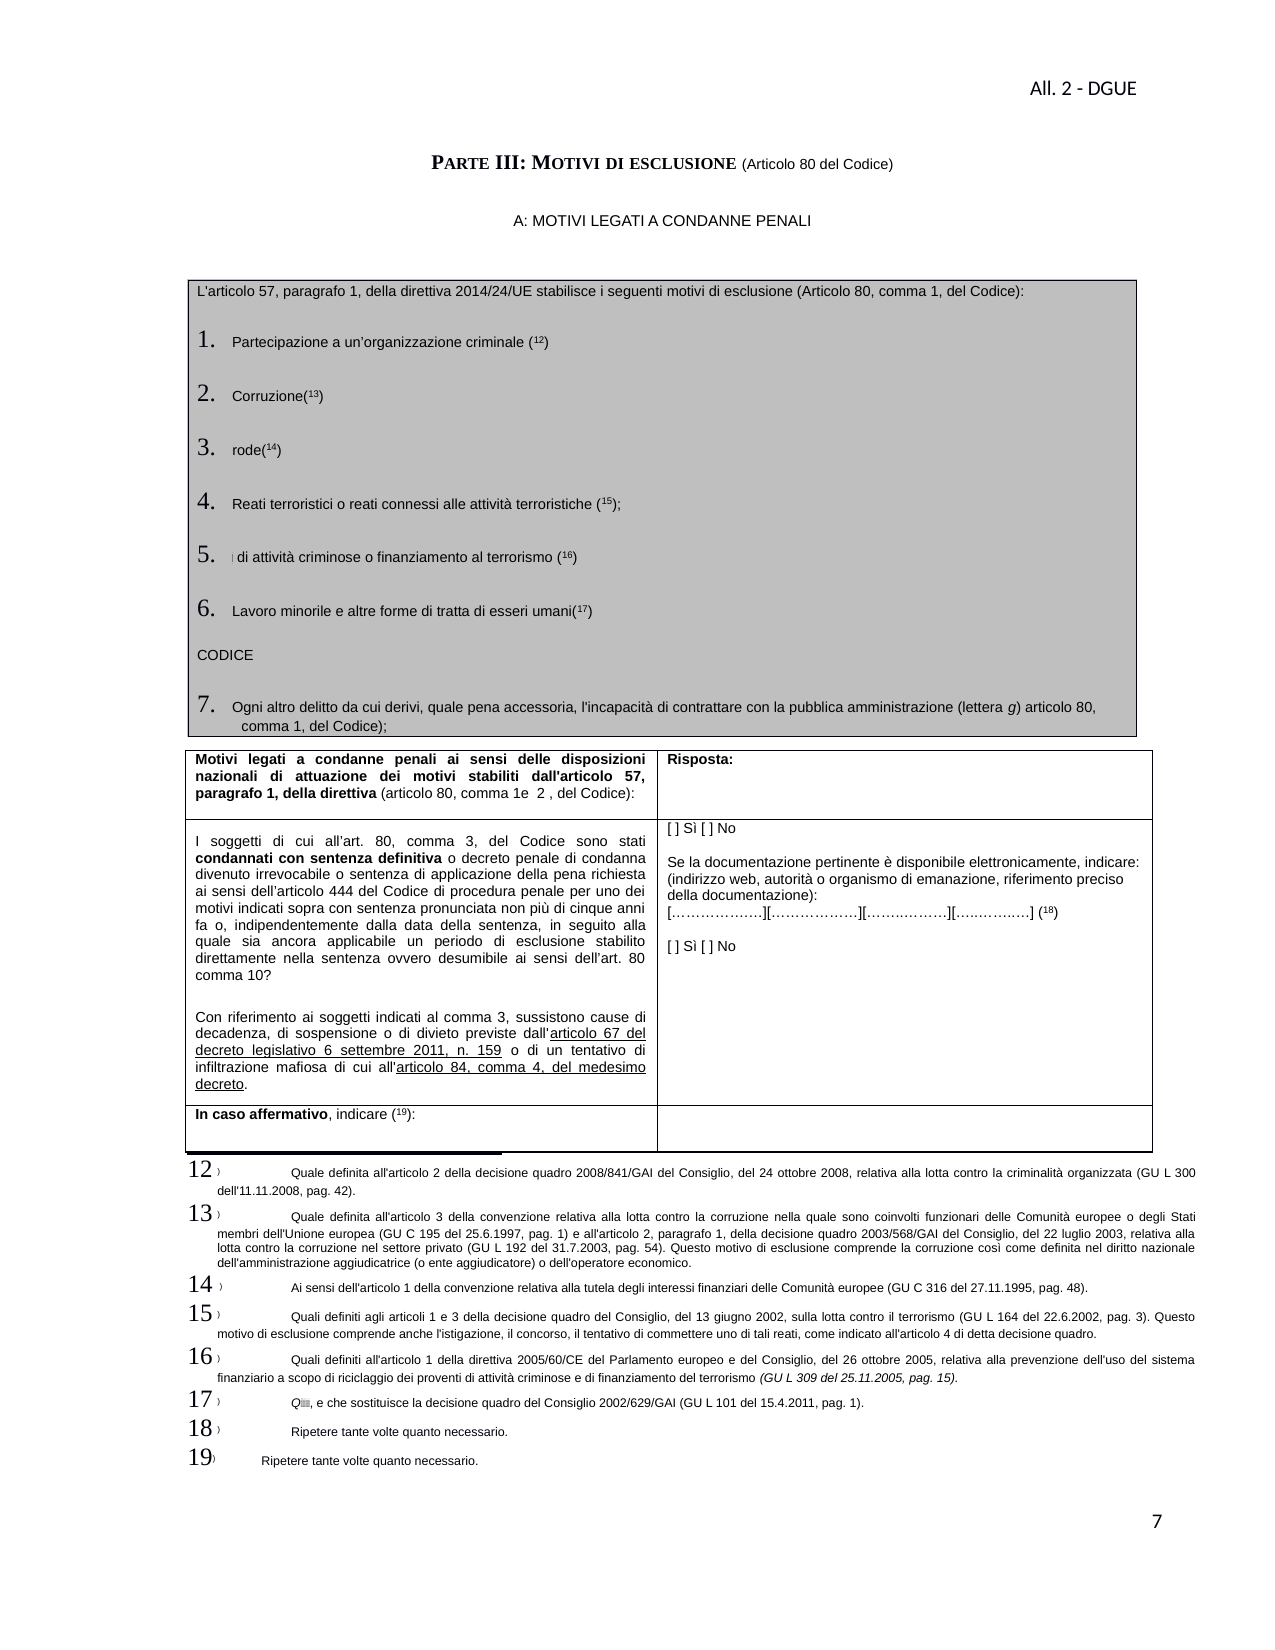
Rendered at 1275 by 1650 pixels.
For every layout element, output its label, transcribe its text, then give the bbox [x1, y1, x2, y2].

list ) Ai sensi dell'articolo 1 della convenzione relativa alla tutela degli interessi finanziari delle Comunità europee (GU C 316 del 27.11.1995, pag. 48). [187, 1269, 1197, 1298]
title A: Motivi legati a condanne penali [187, 212, 1137, 229]
list Riciclaggio di proventi di attività criminose o finanziamento al terrorismo (); [189, 536, 1136, 568]
list ) Quale definita all'articolo 3 della convenzione relativa alla lotta contro la corruzione nella quale sono coinvolti funzionari delle Comunità europee o degli Stati membri dell'Unione europea (GU C 195 del 25.6.1997, pag. 1) e all'articolo 2, paragrafo 1, della decisione quadro 2003/568/GAI del Consiglio, del 22 luglio 2003, relativa alla lotta contro la corruzione nel settore privato (GU L 192 del 31.7.2003, pag. 54). Questo motivo di esclusione comprende la corruzione così come definita nel diritto nazionale dell'amministrazione aggiudicatrice (o ente aggiudicatore) o dell'operatore economico. [187, 1198, 1197, 1269]
table_cell [658, 1106, 1152, 1151]
list Reati terroristici o reati connessi alle attività terroristiche (); [189, 483, 1136, 514]
list ) Quali definiti agli articoli 1 e 3 della decisione quadro del Consiglio, del 13 giugno 2002, sulla lotta contro il terrorismo (GU L 164 del 22.6.2002, pag. 3). Questo motivo di esclusione comprende anche l'istigazione, il concorso, il tentativo di commettere uno di tali reati, come indicato all'articolo 4 di detta decisione quadro. [187, 1298, 1197, 1341]
title Parte III: Motivi di esclusione (Articolo 80 del Codice) [187, 150, 1137, 174]
list ) Quali definiti all'articolo 2 della direttiva 2011/36/UE del Parlamento europeo e del Consiglio, del 5 aprile 2011, concernente la prevenzione e la repressione della tratta di esseri umani e la protezione delle vittime, e che sostituisce la decisione quadro del Consiglio 2002/629/GAI (GU L 101 del 15.4.2011, pag. 1). [187, 1384, 1197, 1413]
list Corruzione() [189, 375, 1136, 407]
list Partecipazione a un’organizzazione criminale () [189, 321, 1136, 353]
table_cell In caso affermativo, indicare (): la data della condanna, del decreto penale di condanna o della sentenza di applicazione della pena su richiesta, la relativa durata e il reato commesso tra quelli riportati all’articolo 80, comma 1, lettera da a) a g) del Codice e i motivi di condanna, b) dati identificativi delle persone condannate [ ]; c) se stabilita direttamente nella sentenza di condanna la durata della pena accessoria, indicare: [186, 1106, 657, 1151]
table_header Risposta: [658, 751, 1152, 819]
list ) Quale definita all'articolo 2 della decisione quadro 2008/841/GAI del Consiglio, del 24 ottobre 2008, relativa alla lotta contro la criminalità organizzata (GU L 300 dell'11.11.2008, pag. 42). [187, 1154, 1197, 1198]
list Frode(); [189, 429, 1136, 461]
table_cell [ ] Sì [ ] No Se la documentazione pertinente è disponibile elettronicamente, indicare: (indirizzo web, autorità o organismo di emanazione, riferimento preciso della documentazione): […………….…][………………][……..………][…..……..…] () [ ] Sì [ ] No [658, 820, 1152, 1105]
table_cell I soggetti di cui all’art. 80, comma 3, del Codice sono stati condannati con sentenza definitiva o decreto penale di condanna divenuto irrevocabile o sentenza di applicazione della pena richiesta ai sensi dell’articolo 444 del Codice di procedura penale per uno dei motivi indicati sopra con sentenza pronunciata non più di cinque anni fa o, indipendentemente dalla data della sentenza, in seguito alla quale sia ancora applicabile un periodo di esclusione stabilito direttamente nella sentenza ovvero desumibile ai sensi dell’art. 80 comma 10? Con riferimento ai soggetti indicati al comma 3, sussistono cause di decadenza, di sospensione o di divieto previste dall'articolo 67 del decreto legislativo 6 settembre 2011, n. 159 o di un tentativo di infiltrazione mafiosa di cui all'articolo 84, comma 4, del medesimo decreto. [186, 820, 657, 1105]
table_header Motivi legati a condanne penali ai sensi delle disposizioni nazionali di attuazione dei motivi stabiliti dall'articolo 57, paragrafo 1, della direttiva (articolo 80, comma 1e 2 , del Codice): [186, 751, 657, 819]
list Lavoro minorile e altre forme di tratta di esseri umani() [189, 590, 1136, 622]
list Ogni altro delitto da cui derivi, quale pena accessoria, l'incapacità di contrattare con la pubblica amministrazione (lettera g) articolo 80, comma 1, del Codice); [189, 686, 1136, 736]
text CODICE [189, 644, 1136, 664]
list ) Quali definiti all'articolo 1 della direttiva 2005/60/CE del Parlamento europeo e del Consiglio, del 26 ottobre 2005, relativa alla prevenzione dell'uso del sistema finanziario a scopo di riciclaggio dei proventi di attività criminose e di finanziamento del terrorismo (GU L 309 del 25.11.2005, pag. 15). [187, 1341, 1197, 1384]
text L'articolo 57, paragrafo 1, della direttiva 2014/24/UE stabilisce i seguenti motivi di esclusione (Articolo 80, comma 1, del Codice): [189, 281, 1136, 299]
